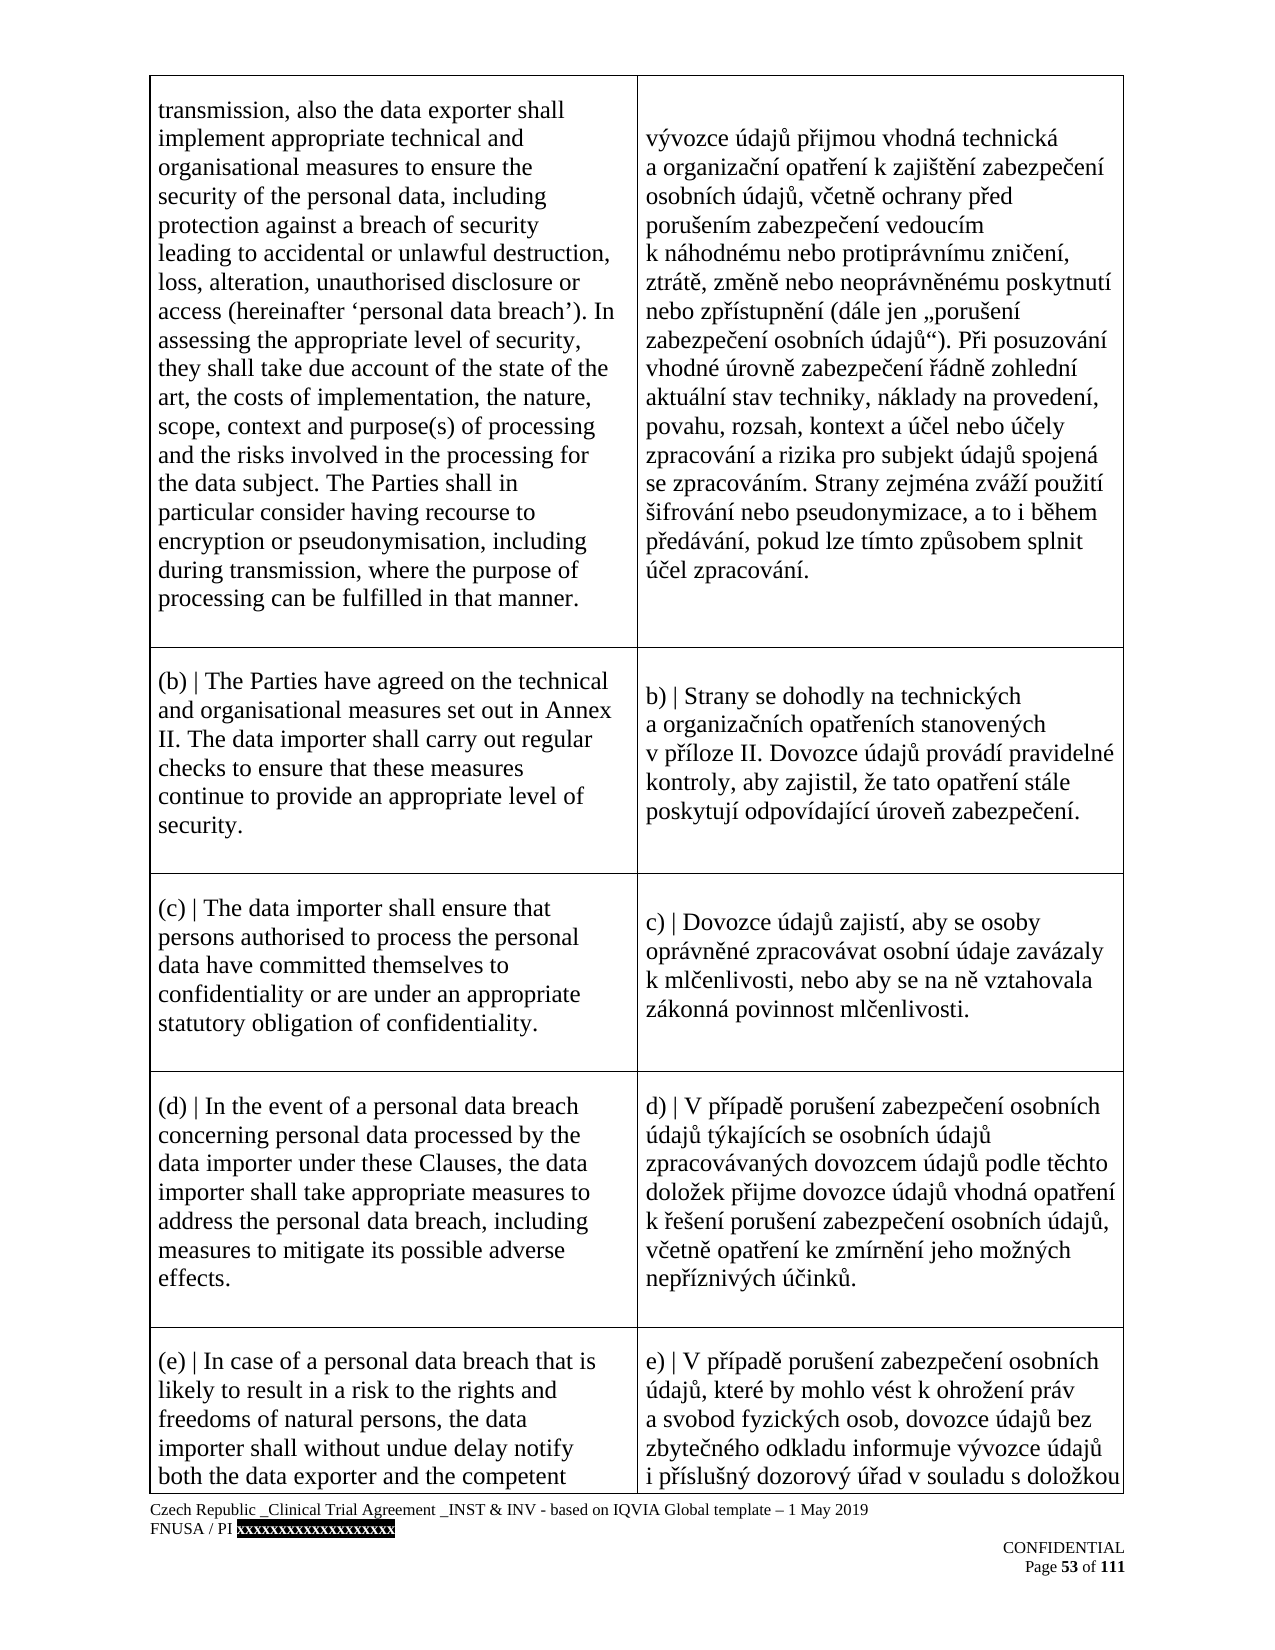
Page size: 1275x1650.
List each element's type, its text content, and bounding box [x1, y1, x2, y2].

table_cell e) | V případě porušení zabezpečení osobních údajů, které by mohlo vést k ohrožení práv a svobod fyzických osob, dovozce údajů bez zbytečného odkladu informuje vývozce údajů i příslušný dozorový úřad v souladu s doložkou [638, 1328, 1123, 1493]
table_cell (b) | The Parties have agreed on the technical and organisational measures set out in Annex II. The data importer shall carry out regular checks to ensure that these measures continue to provide an appropriate level of security. [151, 648, 637, 873]
table_cell c) | Dovozce údajů zajistí, aby se osoby oprávněné zpracovávat osobní údaje zavázaly k mlčenlivosti, nebo aby se na ně vztahovala zákonná povinnost mlčenlivosti. [638, 874, 1123, 1071]
table_cell (c) | The data importer shall ensure that persons authorised to process the personal data have committed themselves to confidentiality or are under an appropriate statutory obligation of confidentiality. [151, 874, 637, 1071]
table_cell (e) | In case of a personal data breach that is likely to result in a risk to the rights and freedoms of natural persons, the data importer shall without undue delay notify both the data exporter and the competent [151, 1328, 637, 1493]
table_cell (d) | In the event of a personal data breach concerning personal data processed by the data importer under these Clauses, the data importer shall take appropriate measures to address the personal data breach, including measures to mitigate its possible adverse effects. [151, 1072, 637, 1327]
table_cell transmission, also the data exporter shall implement appropriate technical and organisational measures to ensure the security of the personal data, including protection against a breach of security leading to accidental or unlawful destruction, loss, alteration, unauthorised disclosure or access (hereinafter ‘personal data breach’). In assessing the appropriate level of security, they shall take due account of the state of the art, the costs of implementation, the nature, scope, context and purpose(s) of processing and the risks involved in the processing for the data subject. The Parties shall in particular consider having recourse to encryption or pseudonymisation, including during transmission, where the purpose of processing can be fulfilled in that manner. [151, 76, 637, 647]
table_cell d) | V případě porušení zabezpečení osobních údajů týkajících se osobních údajů zpracovávaných dovozcem údajů podle těchto doložek přijme dovozce údajů vhodná opatření k řešení porušení zabezpečení osobních údajů, včetně opatření ke zmírnění jeho možných nepříznivých účinků. [638, 1072, 1123, 1327]
table_cell b) | Strany se dohodly na technických a organizačních opatřeních stanovených v příloze II. Dovozce údajů provádí pravidelné kontroly, aby zajistil, že tato opatření stále poskytují odpovídající úroveň zabezpečení. [638, 648, 1123, 873]
table_cell vývozce údajů přijmou vhodná technická a organizační opatření k zajištění zabezpečení osobních údajů, včetně ochrany před porušením zabezpečení vedoucím k náhodnému nebo protiprávnímu zničení, ztrátě, změně nebo neoprávněnému poskytnutí nebo zpřístupnění (dále jen „porušení zabezpečení osobních údajů“). Při posuzování vhodné úrovně zabezpečení řádně zohlední aktuální stav techniky, náklady na provedení, povahu, rozsah, kontext a účel nebo účely zpracování a rizika pro subjekt údajů spojená se zpracováním. Strany zejména zváží použití šifrování nebo pseudonymizace, a to i během předávání, pokud lze tímto způsobem splnit účel zpracování. [638, 76, 1123, 647]
